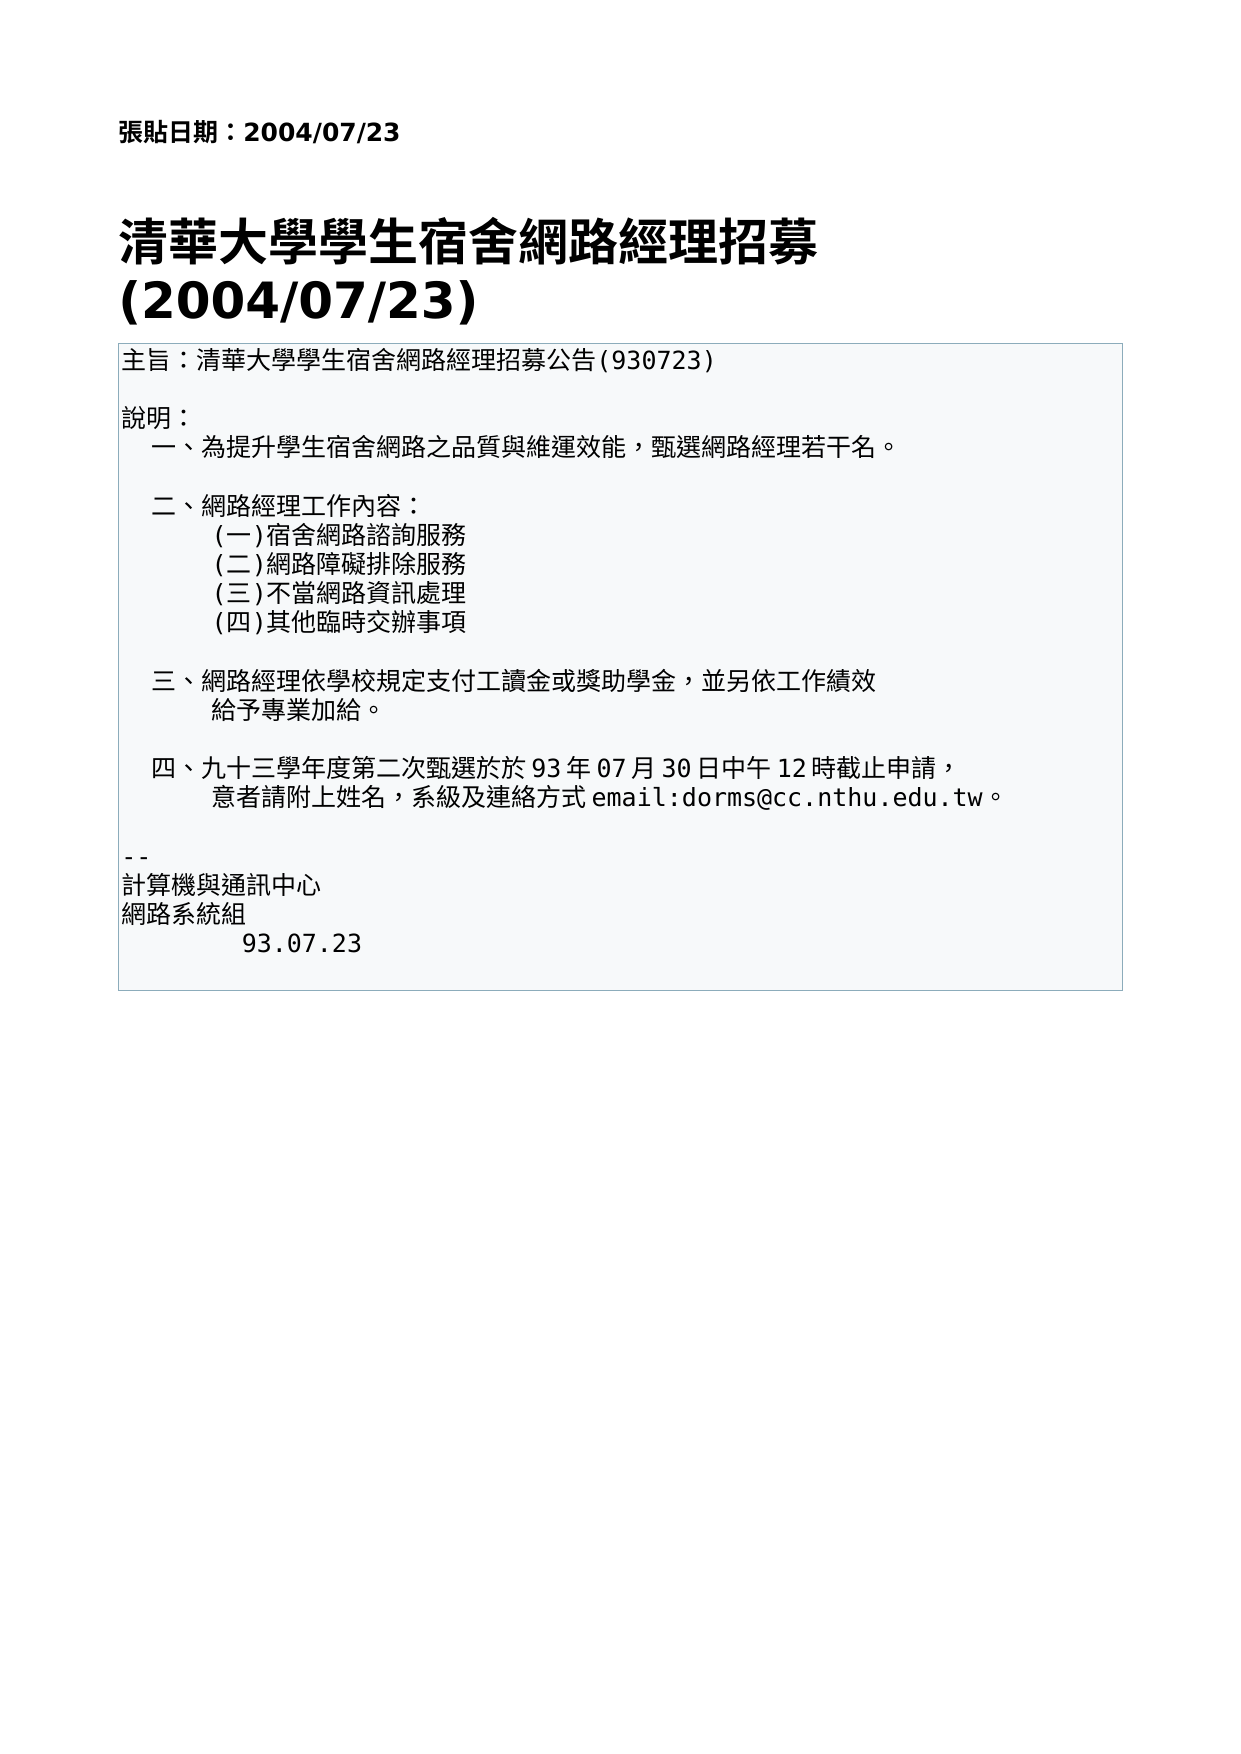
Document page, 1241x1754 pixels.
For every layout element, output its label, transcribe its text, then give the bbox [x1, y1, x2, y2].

text 主旨：清華大學學生宿舍網路經理招募公告(930723) 說明： 一、為提升學生宿舍網路之品質與維運效能，甄選網路經理若干名。 二、網路經理工作內容： (一)宿舍網路諮詢服務 (二)網路障礙排除服務 (三)不當網路資訊處理 (四)其他臨時交辦事項 三、網路經理依學校規定支付工讀金或獎助學金，並另依工作績效 給予專業加給。 四、九十三學年度第二次甄選於於93年07月30日中午12時截止申請， 意者請附上姓名，系級及連絡方式email:dorms@cc.nthu.edu.tw。 -- 計算機與通訊中心 網路系統組 93.07.23 [119, 344, 1122, 990]
text 張貼日期：2004/07/23 [118, 118, 1122, 176]
subtitle 清華大學學生宿舍網路經理招募(2004/07/23) [118, 214, 1122, 330]
